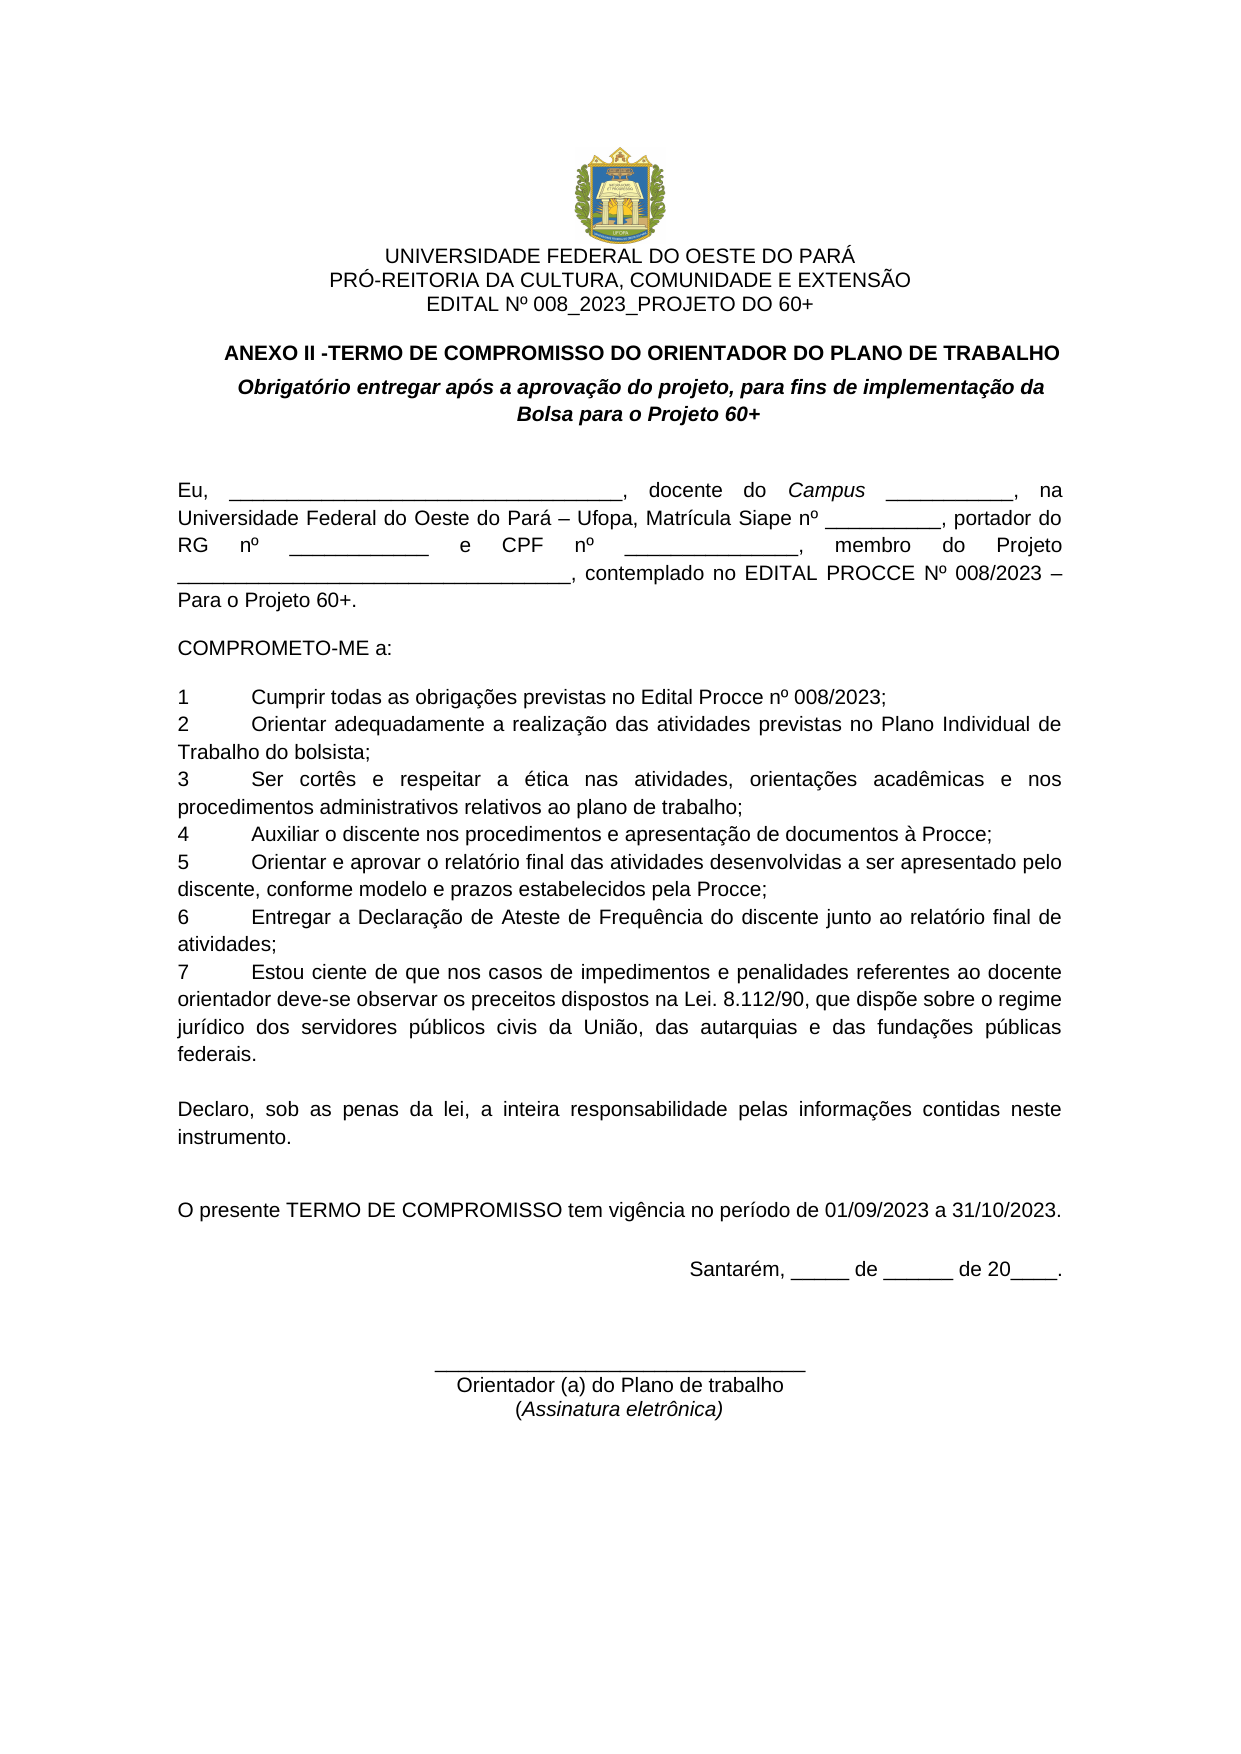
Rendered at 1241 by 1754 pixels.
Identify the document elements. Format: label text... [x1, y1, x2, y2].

text 5 Orientar e aprovar o relatório final das atividades desenvolvidas a ser apresentado pelo discente, conforme modelo e prazos estabelecidos pela Procce; [177, 849, 1063, 901]
text 7 Estou ciente de que nos casos de impedimentos e penalidades referentes ao docente orientador deve-se observar os preceitos dispostos na Lei. 8.112/90, que dispõe sobre o regime jurídico dos servidores públicos civis da União, das autarquias e das fundações públicas federais. [177, 959, 1063, 1066]
text Declaro, sob as penas da lei, a inteira responsabilidade pelas informações contidas neste instrumento. [177, 1097, 1063, 1148]
text 3 Ser cortês e respeitar a ética nas atividades, orientações acadêmicas e nos procedimentos administrativos relativos ao plano de trabalho; [177, 767, 1063, 818]
text Orientador (a) do Plano de trabalho [177, 1373, 1063, 1397]
text EDITAL Nº 008_2023_PROJETO DO 60+ [177, 292, 1063, 316]
text ________________________________ [177, 1349, 1063, 1373]
text ANEXO II -TERMO DE COMPROMISSO DO ORIENTADOR DO PLANO DE TRABALHO [221, 341, 1063, 365]
text PRÓ-REITORIA DA CULTURA, COMUNIDADE E EXTENSÃO [177, 268, 1063, 292]
text 1 Cumprir todas as obrigações previstas no Edital Procce nº 008/2023; [177, 684, 1063, 708]
text Obrigatório entregar após a aprovação do projeto, para fins de implementação da Bolsa para o Projeto 60+ [221, 374, 1063, 426]
text 2 Orientar adequadamente a realização das atividades previstas no Plano Individual de Trabalho do bolsista; [177, 712, 1063, 763]
text Santarém, _____ de ______ de 20____. [177, 1257, 1063, 1281]
text Eu, __________________________________, docente do Campus ___________, na Universidade Federal do Oeste do Pará – Ufopa, Matrícula Siape nº __________, portador do RG nº ____________ e CPF nº _______________, membro do Projeto __________________________________, contemplado no EDITAL PROCCE Nº 008/2023 – Para o Projeto 60+. [177, 478, 1063, 612]
text 4 Auxiliar o discente nos procedimentos e apresentação de documentos à Procce; [177, 822, 1063, 846]
text COMPROMETO-ME a: [177, 636, 1063, 660]
text UNIVERSIDADE FEDERAL DO OESTE DO PARÁ [177, 244, 1063, 268]
text 6 Entregar a Declaração de Ateste de Frequência do discente junto ao relatório final de atividades; [177, 904, 1063, 956]
text O presente TERMO DE COMPROMISSO tem vigência no período de 01/09/2023 a 31/10/2023. [177, 1198, 1063, 1222]
text (Assinatura eletrônica) [177, 1397, 1063, 1421]
